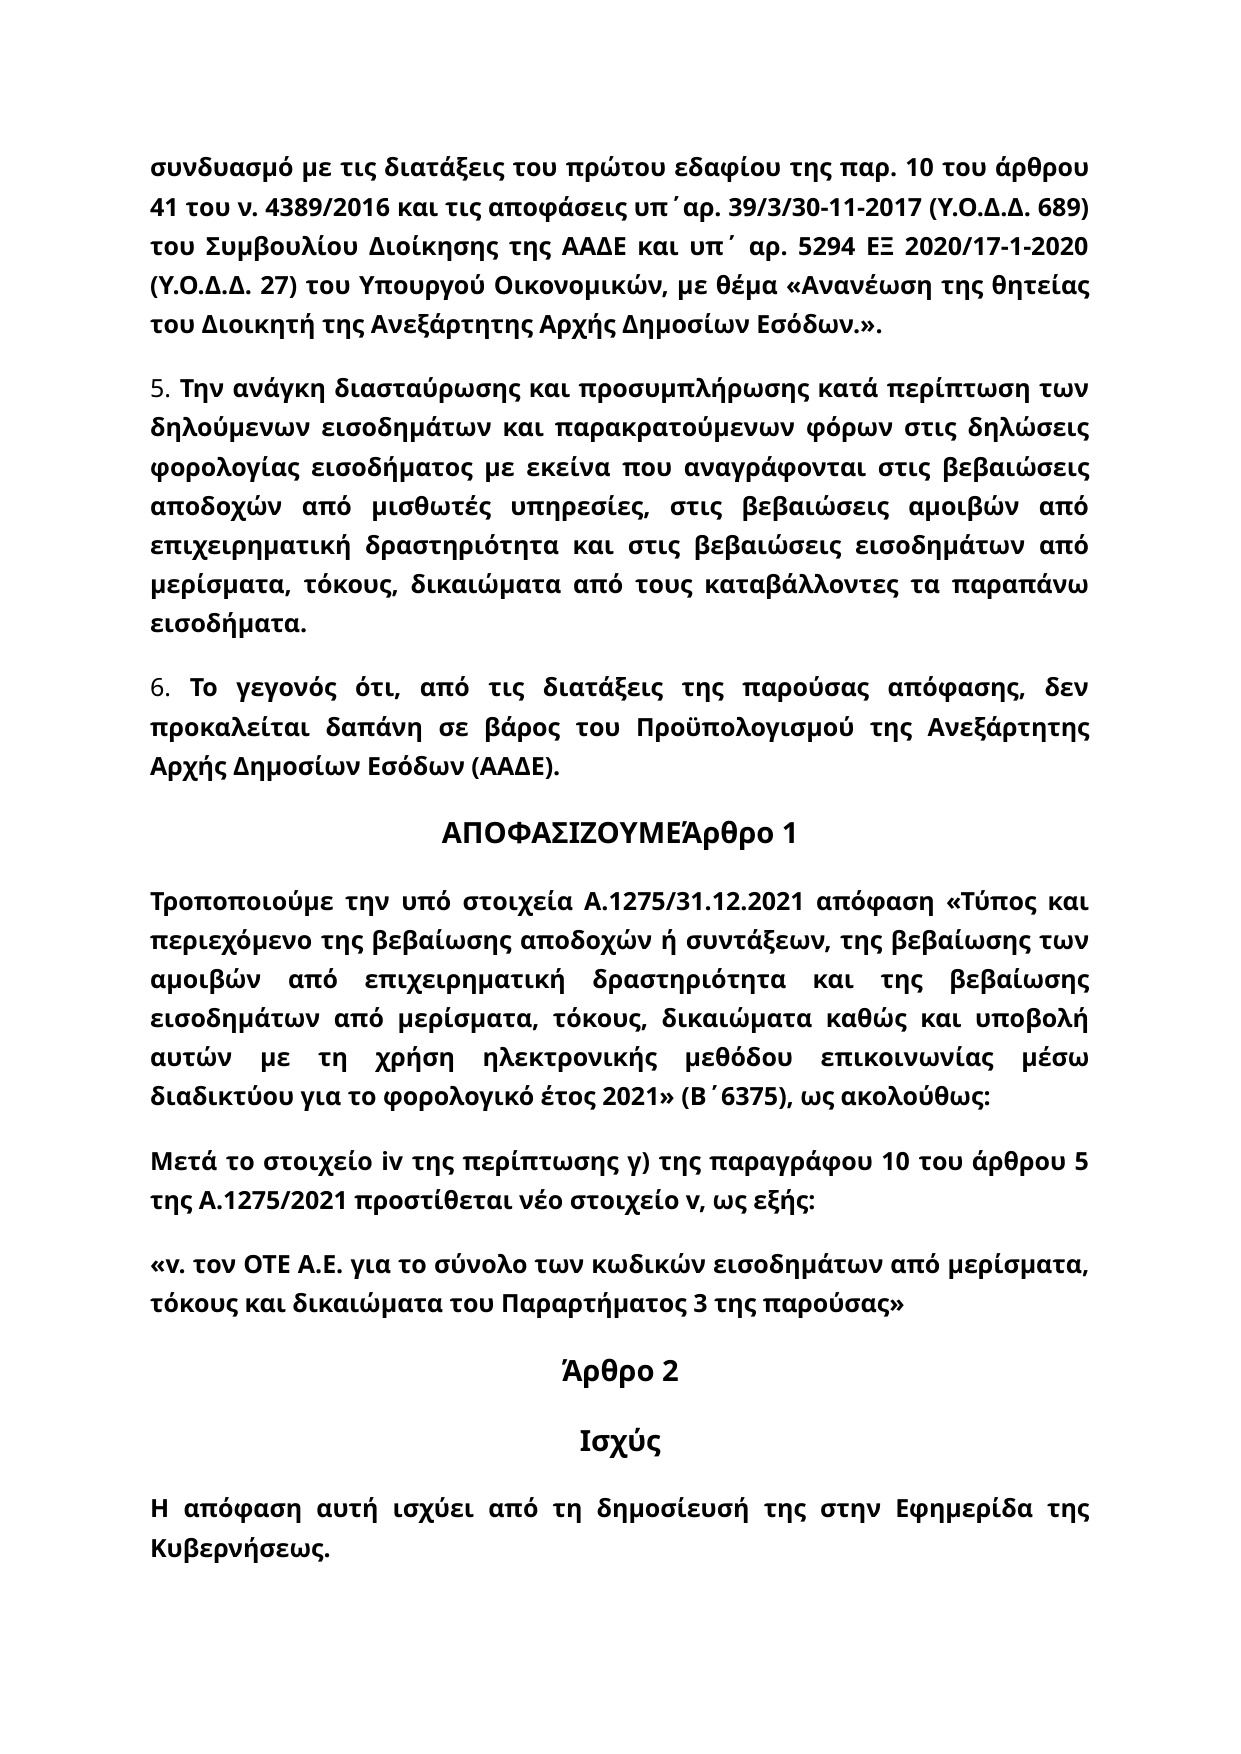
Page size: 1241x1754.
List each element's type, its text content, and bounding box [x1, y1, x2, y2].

text ΑΠΟΦΑΣΙΖΟΥΜΕΆρθρο 1 [150, 812, 1090, 852]
subtitle Ισχύς [150, 1420, 1090, 1460]
text 6. Το γεγονός ότι, από τις διατάξεις της παρούσας απόφασης, δεν προκαλείται δαπάνη σε βάρος του Προϋπολογισμού της Ανεξάρτητης Αρχής Δημοσίων Εσόδων (ΑΑΔΕ). [150, 670, 1090, 782]
subtitle Άρθρο 2 [150, 1350, 1090, 1389]
text Μετά το στοιχείο iv της περίπτωσης γ) της παραγράφου 10 του άρθρου 5 της Α.1275/2021 προστίθεται νέο στοιχείο v, ως εξής: [150, 1143, 1090, 1216]
text «v. τον ΟΤΕ Α.Ε. για το σύνολο των κωδικών εισοδημάτων από μερίσματα, τόκους και δικαιώματα του Παραρτήματος 3 της παρούσας» [150, 1246, 1090, 1320]
text συνδυασμό με τις διατάξεις του πρώτου εδαφίου της παρ. 10 του άρθρου 41 του ν. 4389/2016 και τις αποφάσεις υπ΄αρ. 39/3/30-11-2017 (Υ.Ο.Δ.Δ. 689) του Συμβουλίου Διοίκησης της ΑΑΔΕ και υπ΄ αρ. 5294 ΕΞ 2020/17-1-2020 (Υ.Ο.Δ.Δ. 27) του Υπουργού Οικονομικών, με θέμα «Ανανέωση της θητείας του Διοικητή της Ανεξάρτητης Αρχής Δημοσίων Εσόδων.». [150, 150, 1090, 341]
text 5. Την ανάγκη διασταύρωσης και προσυμπλήρωσης κατά περίπτωση των δηλούμενων εισοδημάτων και παρακρατούμενων φόρων στις δηλώσεις φορολογίας εισοδήματος με εκείνα που αναγράφονται στις βεβαιώσεις αποδοχών από μισθωτές υπηρεσίες, στις βεβαιώσεις αμοιβών από επιχειρηματική δραστηριότητα και στις βεβαιώσεις εισοδημάτων από μερίσματα, τόκους, δικαιώματα από τους καταβάλλοντες τα παραπάνω εισοδήματα. [150, 371, 1090, 640]
text Η απόφαση αυτή ισχύει από τη δημοσίευσή της στην Εφημερίδα της Κυβερνήσεως. [150, 1491, 1090, 1564]
text Τροποποιούμε την υπό στοιχεία Α.1275/31.12.2021 απόφαση «Τύπος και περιεχόμενο της βεβαίωσης αποδοχών ή συντάξεων, της βεβαίωσης των αμοιβών από επιχειρηματική δραστηριότητα και της βεβαίωσης εισοδημάτων από μερίσματα, τόκους, δικαιώματα καθώς και υποβολή αυτών με τη χρήση ηλεκτρονικής μεθόδου επικοινωνίας μέσω διαδικτύου για το φορολογικό έτος 2021» (Β΄6375), ως ακολούθως: [150, 883, 1090, 1113]
